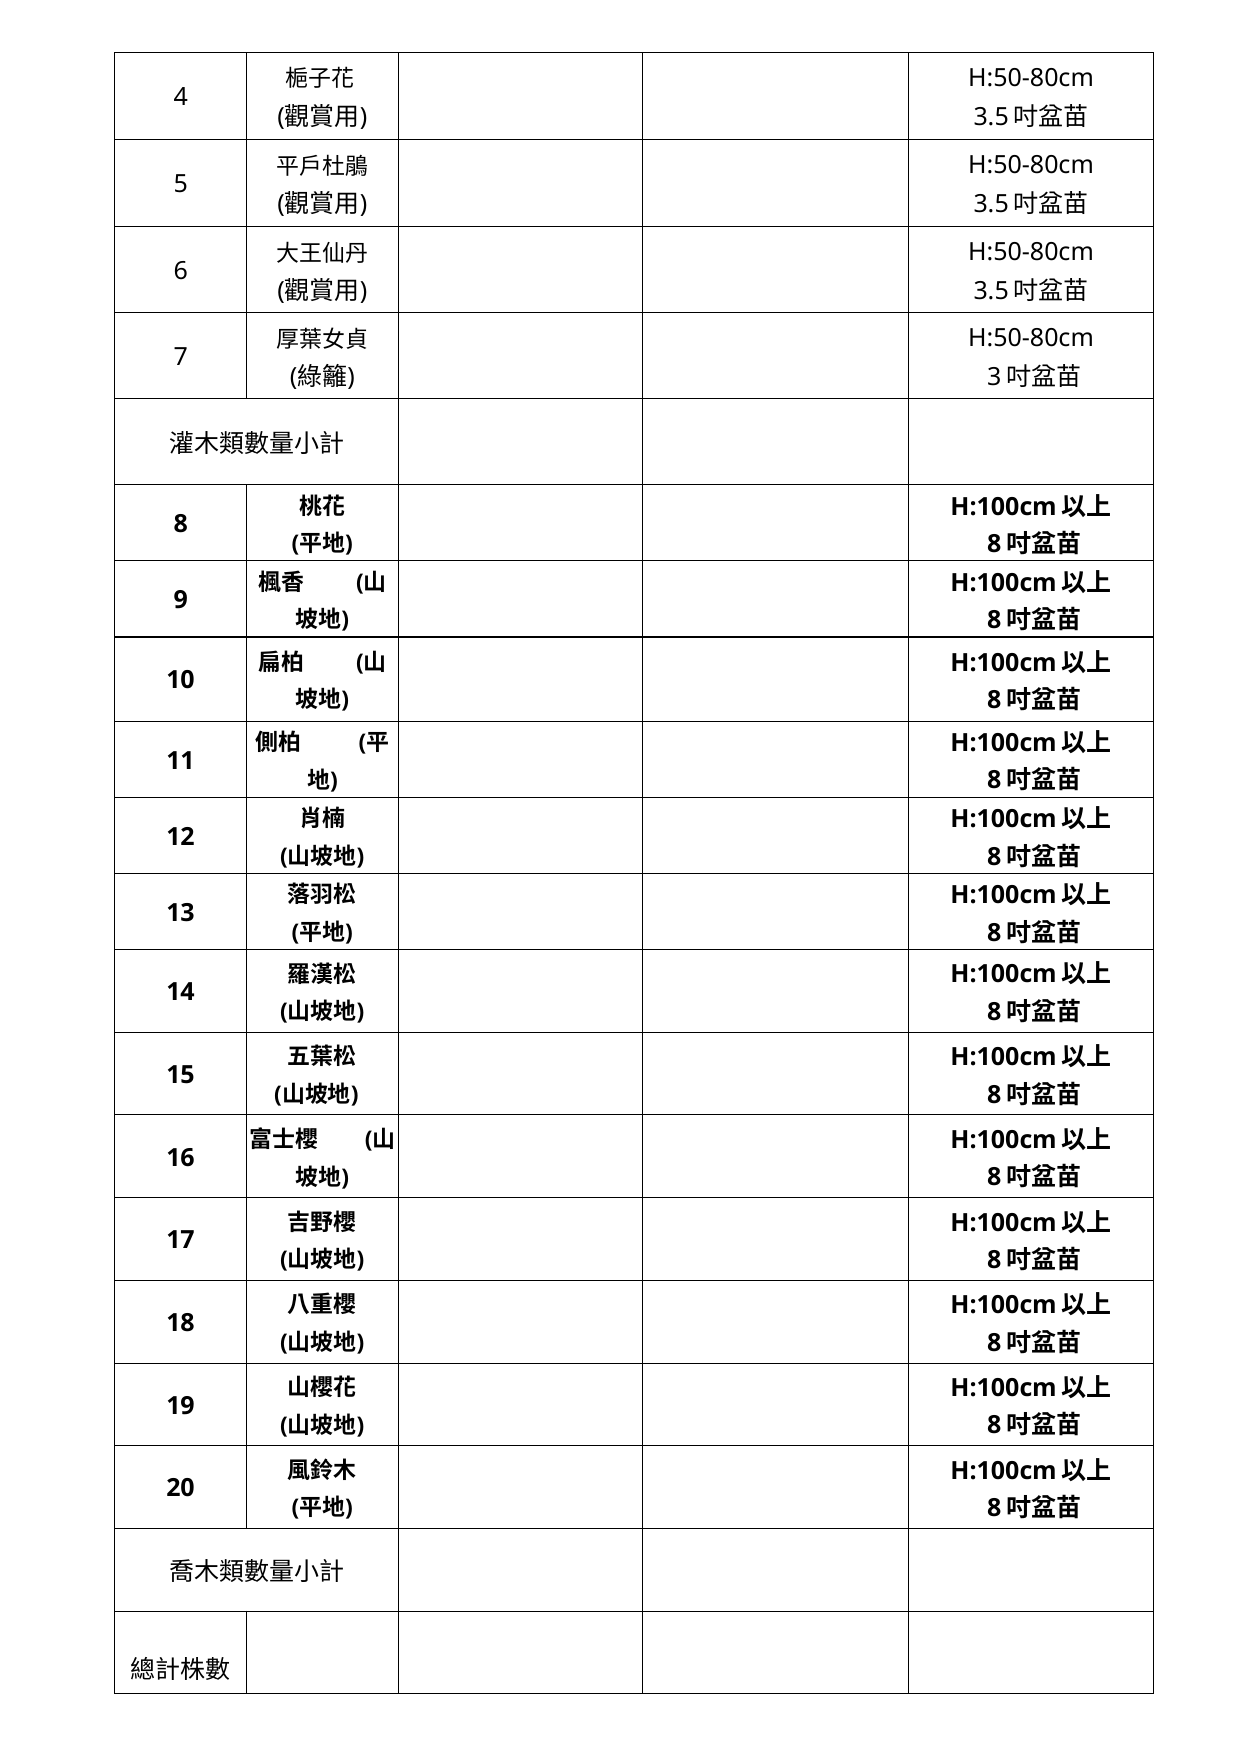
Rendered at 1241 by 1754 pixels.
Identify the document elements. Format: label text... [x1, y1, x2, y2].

table_cell 大王仙丹 (觀賞用) [247, 227, 398, 312]
table_cell [399, 798, 642, 873]
table_cell [247, 1612, 398, 1693]
table_cell [643, 950, 908, 1032]
table_cell [399, 722, 642, 797]
table_cell [399, 950, 642, 1032]
table_cell [643, 1364, 908, 1445]
table_cell [643, 1281, 908, 1362]
table_cell H:100cm以上 8吋盆苗 [909, 1033, 1153, 1114]
table_cell [399, 1115, 642, 1197]
table_cell H:100cm以上 8吋盆苗 [909, 1198, 1153, 1280]
table_cell 7 [115, 313, 246, 398]
table_cell 五葉松 (山坡地) [247, 1033, 398, 1114]
table_cell 6 [115, 227, 246, 312]
table_cell [909, 1529, 1153, 1611]
table_cell [643, 1529, 908, 1611]
table_cell 17 [115, 1198, 246, 1280]
table_cell [909, 1612, 1153, 1693]
table_cell 吉野櫻 (山坡地) [247, 1198, 398, 1280]
table_cell [643, 722, 908, 797]
table_cell H:100cm以上 8吋盆苗 [909, 722, 1153, 797]
table_cell 喬木類數量小計 [115, 1529, 398, 1611]
table_cell 楓香 (山坡地) [247, 561, 398, 636]
table_cell 總計株數 [115, 1612, 246, 1693]
table_cell 16 [115, 1115, 246, 1197]
table_cell H:50-80cm 3.5吋盆苗 [909, 227, 1153, 312]
table_cell 20 [115, 1446, 246, 1528]
table_cell [643, 1033, 908, 1114]
table_cell [399, 1612, 642, 1693]
table_cell 10 [115, 638, 246, 721]
table_cell 肖楠 (山坡地) [247, 798, 398, 873]
table_cell [643, 1198, 908, 1280]
table_cell 風鈴木 (平地) [247, 1446, 398, 1528]
table_cell H:50-80cm 3.5吋盆苗 [909, 140, 1153, 226]
table_cell [643, 399, 908, 484]
table_cell [399, 1281, 642, 1362]
table_cell [909, 399, 1153, 484]
table_cell [399, 1198, 642, 1280]
table_cell [643, 874, 908, 949]
table_cell H:100cm以上 8吋盆苗 [909, 638, 1153, 721]
table_cell [643, 561, 908, 636]
table_cell [399, 1529, 642, 1611]
table_cell [399, 313, 642, 398]
table_cell [643, 485, 908, 560]
table_cell H:100cm以上 8吋盆苗 [909, 950, 1153, 1032]
table_cell 8 [115, 485, 246, 560]
table_cell [643, 638, 908, 721]
table_cell [399, 140, 642, 226]
table_cell [399, 1446, 642, 1528]
table_cell [399, 1033, 642, 1114]
table_cell 4 [115, 53, 246, 138]
table_cell 灌木類數量小計 [115, 399, 398, 484]
table_cell H:50-80cm 3.5吋盆苗 [909, 53, 1153, 138]
table_cell 15 [115, 1033, 246, 1114]
table_cell 12 [115, 798, 246, 873]
table_cell 5 [115, 140, 246, 226]
table_cell [399, 638, 642, 721]
table_cell H:100cm以上 8吋盆苗 [909, 1446, 1153, 1528]
table_cell [643, 1446, 908, 1528]
table_cell 9 [115, 561, 246, 636]
table_cell 11 [115, 722, 246, 797]
table_cell 羅漢松 (山坡地) [247, 950, 398, 1032]
table_cell [643, 1612, 908, 1693]
table_cell 山櫻花 (山坡地) [247, 1364, 398, 1445]
table_cell 平戶杜鵑 (觀賞用) [247, 140, 398, 226]
table_cell [399, 227, 642, 312]
table_cell [643, 140, 908, 226]
table_cell 18 [115, 1281, 246, 1362]
table_cell [399, 53, 642, 138]
table_cell H:100cm以上 8吋盆苗 [909, 798, 1153, 873]
table_cell [399, 1364, 642, 1445]
table_cell H:100cm以上 8吋盆苗 [909, 1281, 1153, 1362]
table_cell 梔子花 (觀賞用) [247, 53, 398, 138]
table_cell H:100cm以上 8吋盆苗 [909, 561, 1153, 636]
table_cell 富士櫻 (山坡地) [247, 1115, 398, 1197]
table_cell [643, 53, 908, 138]
table_cell 桃花 (平地) [247, 485, 398, 560]
table_cell [399, 561, 642, 636]
table_cell [643, 1115, 908, 1197]
table_cell 側柏 (平地) [247, 722, 398, 797]
table_cell 落羽松 (平地) [247, 874, 398, 949]
table_cell [643, 798, 908, 873]
table_cell [643, 227, 908, 312]
table_cell [643, 313, 908, 398]
table_cell [399, 874, 642, 949]
table_cell 厚葉女貞 (綠籬) [247, 313, 398, 398]
table_cell H:100cm以上 8吋盆苗 [909, 874, 1153, 949]
table_cell 扁柏 (山坡地) [247, 638, 398, 721]
table_cell [399, 399, 642, 484]
table_cell 13 [115, 874, 246, 949]
table_cell 14 [115, 950, 246, 1032]
table_cell 八重櫻 (山坡地) [247, 1281, 398, 1362]
table_cell [399, 485, 642, 560]
table_cell 19 [115, 1364, 246, 1445]
table_cell H:100cm以上 8吋盆苗 [909, 485, 1153, 560]
table_cell H:100cm以上 8吋盆苗 [909, 1115, 1153, 1197]
table_cell H:100cm以上 8吋盆苗 [909, 1364, 1153, 1445]
table_cell H:50-80cm 3吋盆苗 [909, 313, 1153, 398]
